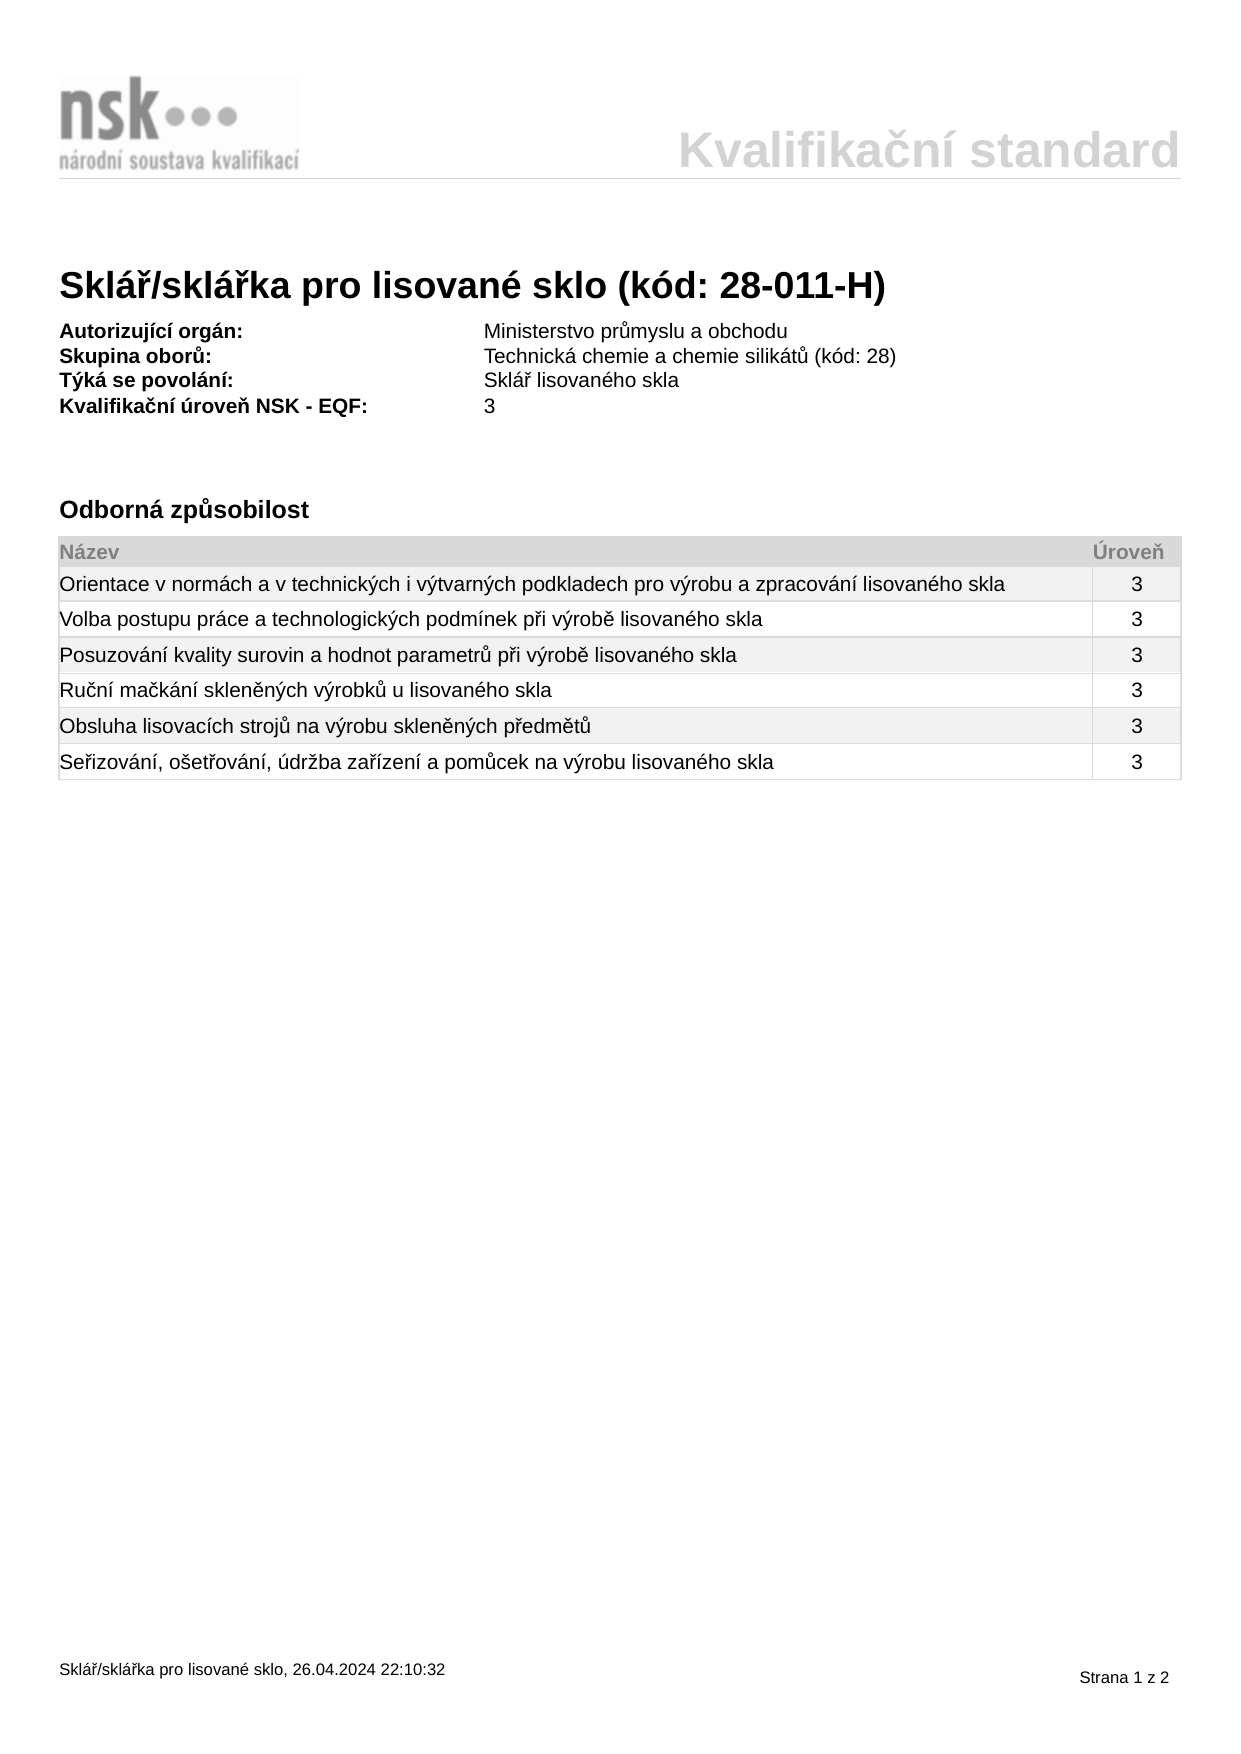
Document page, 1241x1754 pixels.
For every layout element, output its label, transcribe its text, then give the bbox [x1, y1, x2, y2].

table_cell [1169, 524, 1181, 536]
table_cell 3 [1093, 674, 1180, 707]
table_cell Strana 1 z 2 [862, 1660, 1169, 1696]
table_cell Posuzování kvality surovin a hodnot parametrů při výrobě lisovaného skla [60, 638, 1092, 672]
table_cell [59, 524, 483, 536]
table_cell [862, 524, 1093, 536]
table_cell [59, 307, 483, 319]
table_cell [862, 780, 1093, 1079]
table_cell [862, 307, 1093, 319]
table_cell [626, 196, 862, 224]
table_cell [620, 524, 626, 536]
table_cell Technická chemie a chemie silikátů (kód: 28) [484, 344, 1181, 368]
table_cell 3 [484, 394, 1181, 417]
table_cell [862, 196, 1093, 224]
table_cell [620, 1079, 626, 1370]
table_cell [484, 1079, 620, 1370]
table_cell Skupina oborů: [59, 344, 483, 368]
table_header [621, 59, 626, 172]
table_cell [1093, 524, 1169, 536]
table_cell [59, 1370, 483, 1659]
table_cell 3 [1093, 638, 1180, 672]
table_cell Název [60, 537, 1092, 566]
table_cell Ruční mačkání skleněných výrobků u lisovaného skla [60, 674, 1092, 707]
table_cell Kvalifikační úroveň NSK - EQF: [59, 394, 483, 417]
table_cell [484, 1370, 620, 1659]
table_cell [1093, 196, 1169, 224]
table_cell [626, 1370, 862, 1659]
table_cell Úroveň [1093, 537, 1180, 566]
table_cell [484, 196, 620, 224]
table_cell [59, 196, 483, 224]
table_cell 3 [1093, 567, 1180, 600]
table_cell [626, 524, 862, 536]
table_cell [1169, 1370, 1181, 1659]
table_cell [1169, 1660, 1181, 1696]
table_cell Sklář/sklářka pro lisované sklo, 26.04.2024 22:10:32 [59, 1660, 862, 1696]
table_cell [620, 196, 626, 224]
table_cell [620, 418, 626, 489]
table_cell 3 [1093, 744, 1180, 779]
table_cell Obsluha lisovacích strojů na výrobu skleněných předmětů [60, 708, 1092, 743]
table_cell [1169, 196, 1181, 224]
table_cell [59, 179, 1181, 196]
table_cell [1093, 780, 1169, 1079]
table_cell [862, 1079, 1093, 1370]
table_cell Sklář lisovaného skla [484, 368, 1181, 393]
table_header Kvalifikační standard [626, 59, 1181, 178]
table_cell Seřizování, ošetřování, údržba zařízení a pomůcek na výrobu lisovaného skla [60, 744, 1092, 779]
table_cell [620, 307, 626, 319]
table_cell [1093, 1370, 1169, 1659]
table_cell [59, 418, 483, 489]
table_cell [1093, 1079, 1169, 1370]
table_cell [626, 780, 862, 1079]
table_cell [862, 418, 1093, 489]
table_cell Týká se povolání: [59, 368, 483, 392]
table_cell [484, 418, 620, 489]
table_cell [59, 1079, 483, 1370]
table_cell [620, 780, 626, 1079]
table_cell [484, 780, 620, 1079]
table_cell Autorizující orgán: [59, 319, 483, 343]
table_cell Ministerstvo průmyslu a obchodu [484, 319, 1181, 344]
table_cell Sklář/sklářka pro lisované sklo (kód: 28-011-H) [59, 224, 1181, 307]
table_cell [1169, 780, 1181, 1079]
table_cell [1093, 307, 1169, 319]
table_cell 3 [1093, 708, 1180, 743]
table_cell [59, 172, 483, 178]
table_cell Volba postupu práce a technologických podmínek při výrobě lisovaného skla [60, 602, 1092, 636]
table_cell [1169, 418, 1181, 489]
table_cell [620, 1370, 626, 1659]
table_cell [626, 418, 862, 489]
table_cell Odborná způsobilost [59, 489, 1181, 524]
table_cell [626, 307, 862, 319]
table_cell [484, 524, 620, 536]
picture [58, 59, 621, 172]
table_cell [484, 307, 620, 319]
table_cell [1093, 418, 1169, 489]
table_cell Orientace v normách a v technických i výtvarných podkladech pro výrobu a zpracování lisovaného skla [60, 567, 1092, 600]
table_cell 3 [1093, 602, 1180, 636]
table_cell [1169, 1079, 1181, 1370]
table_cell [1169, 307, 1181, 319]
table_cell [484, 172, 620, 178]
table_cell [59, 780, 483, 1079]
table_cell [626, 1079, 862, 1370]
table_cell [862, 1370, 1093, 1659]
